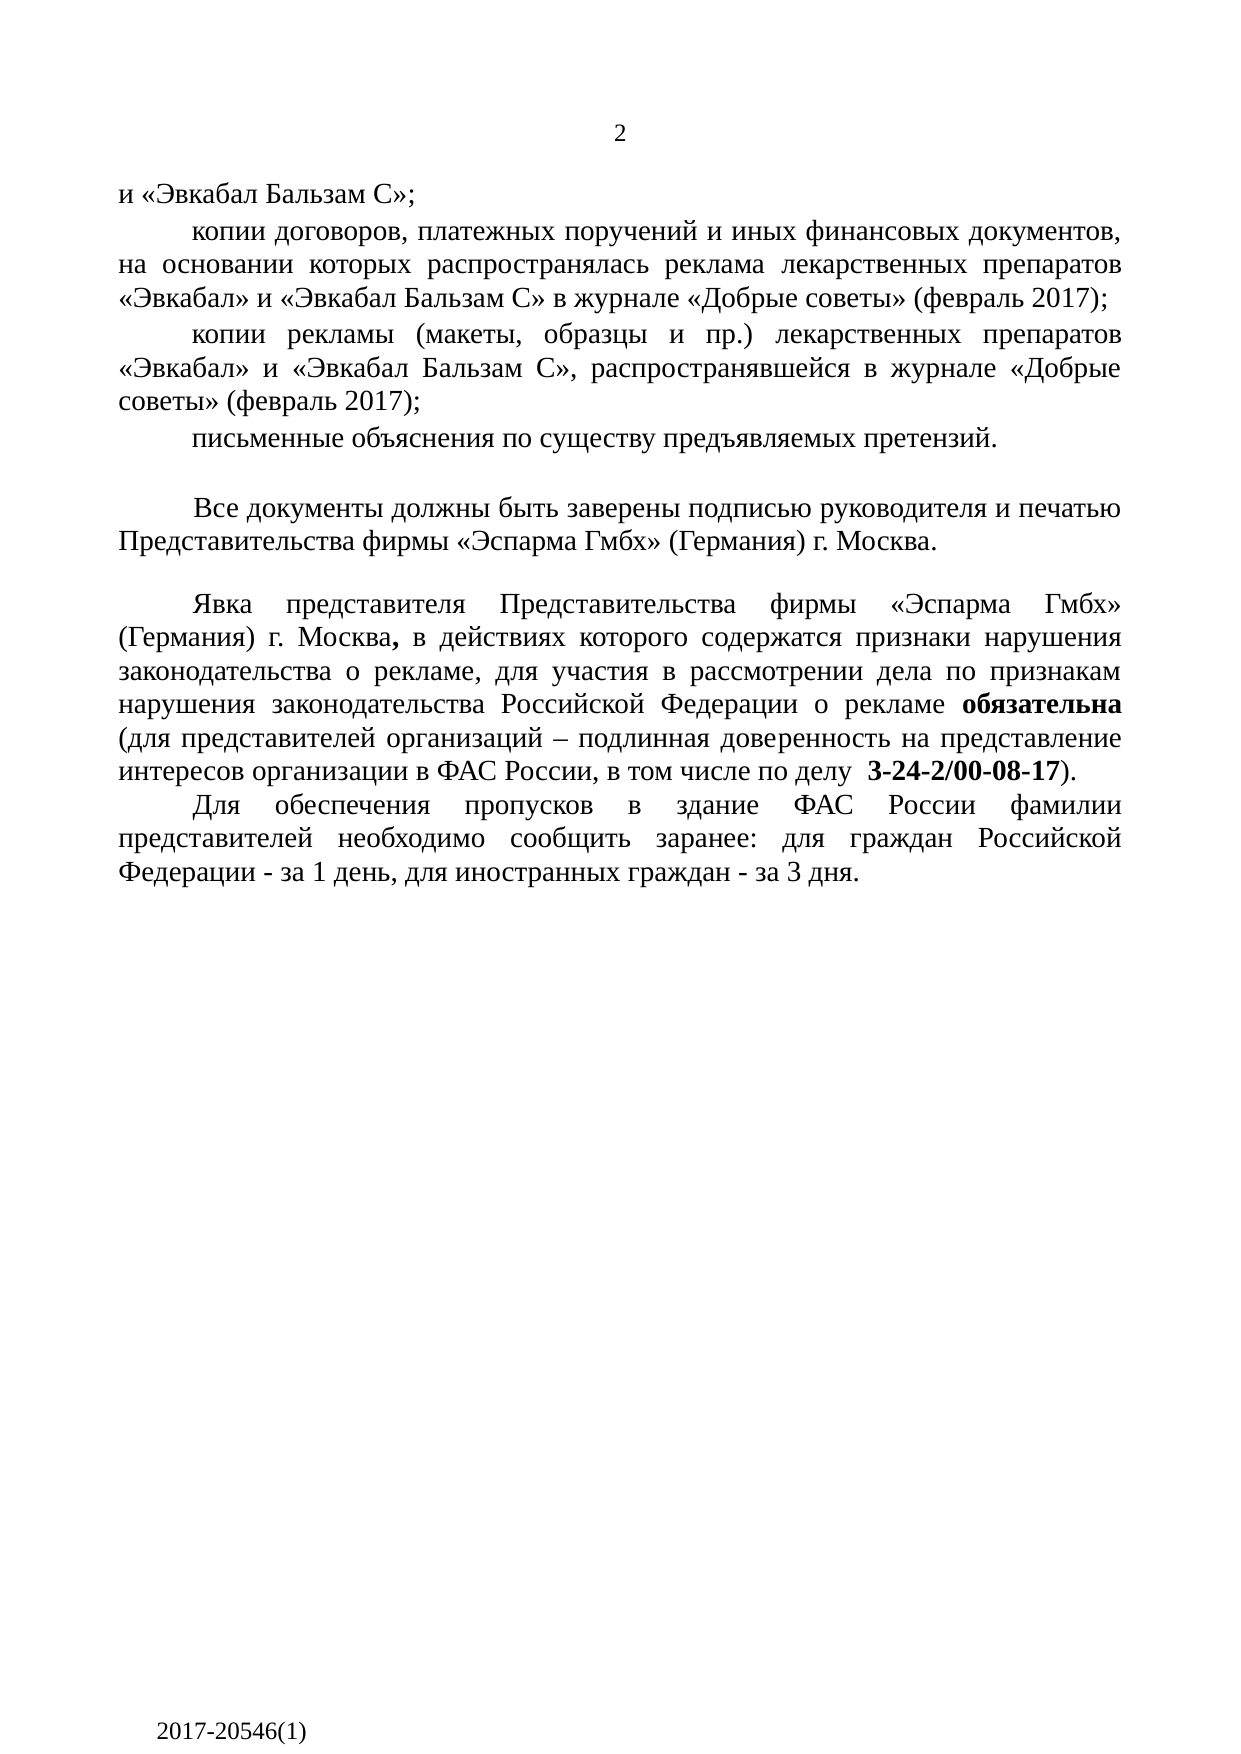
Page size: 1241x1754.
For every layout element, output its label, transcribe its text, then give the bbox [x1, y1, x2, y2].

text копии договоров, платежных поручений и иных финансовых документов, на основании которых распространялась реклама лекарственных препаратов «Эвкабал» и «Эвкабал Бальзам С» в журнале «Добрые советы» (февраль 2017); [118, 213, 1122, 313]
text Для обеспечения пропусков в здание ФАС России фамилии представителей необходимо сообщить заранее: для граждан Российской Федерации - за 1 день, для иностранных граждан - за 3 дня. [118, 787, 1122, 888]
text и «Эвкабал Бальзам С»; [118, 176, 1122, 210]
text копии рекламы (макеты, образцы и пр.) лекарственных препаратов «Эвкабал» и «Эвкабал Бальзам С», распространявшейся в журнале «Добрые советы» (февраль 2017); [118, 316, 1122, 417]
text Все документы должны быть заверены подписью руководителя и печатью Представительства фирмы «Эспарма Гмбх» (Германия) г. Москва. [118, 490, 1122, 557]
text Явка представителя Представительства фирмы «Эспарма Гмбх» (Германия) г. Москва, в действиях которого содержатся признаки нарушения законодательства о рекламе, для участия в рассмотрении дела по признакам нарушения законодательства Российской Федерации о рекламе обязательна (для представителей организаций – подлинная доверенность на представление интересов организации в ФАС России, в том числе по делу 3-24-2/00-08-17). [118, 586, 1122, 787]
text письменные объяснения по существу предъявляемых претензий. [118, 420, 1122, 453]
